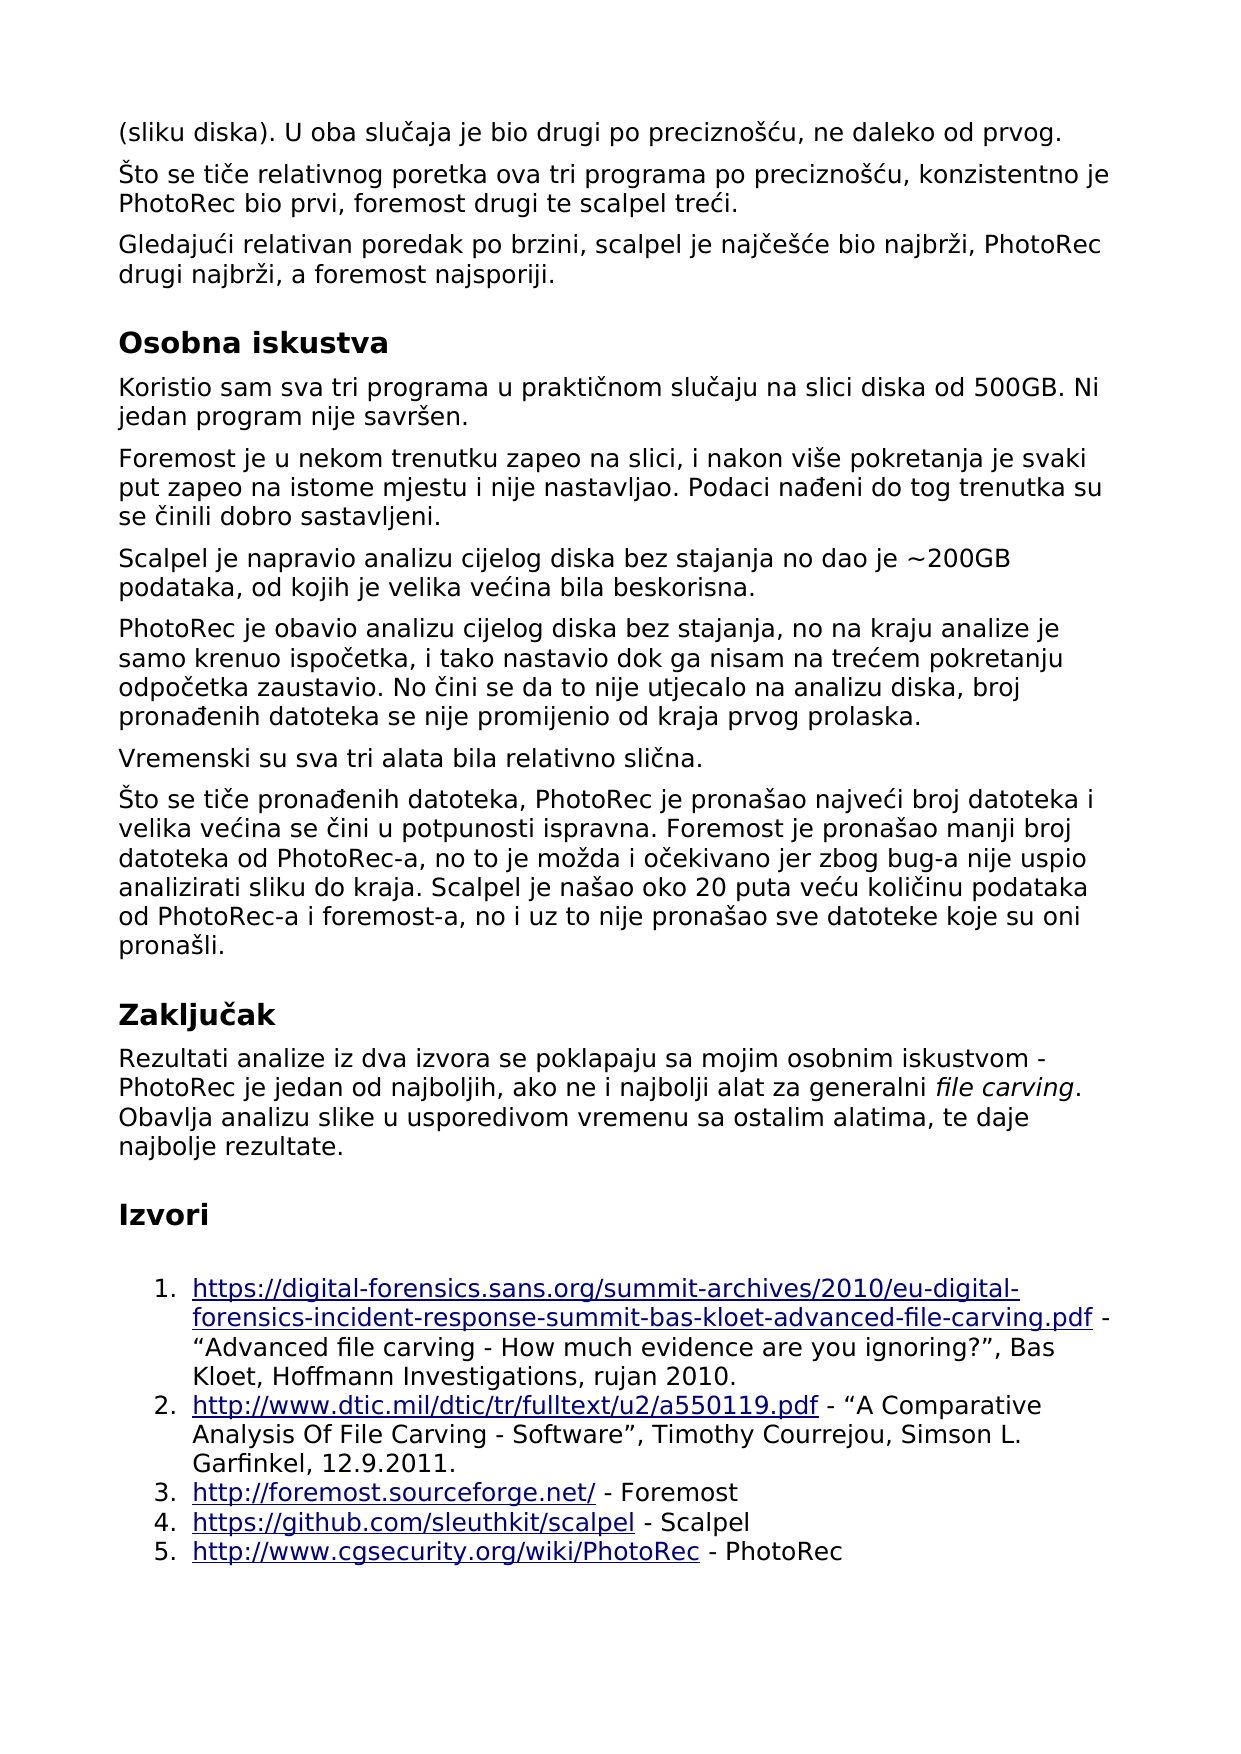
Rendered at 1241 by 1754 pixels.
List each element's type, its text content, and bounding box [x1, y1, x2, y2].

text (sliku diska). U oba slučaja je bio drugi po preciznošću, ne daleko od prvog. [118, 118, 1122, 147]
list http://www.dtic.mil/dtic/tr/fulltext/u2/a550119.pdf - “A Comparative Analysis Of File Carving - Software”, Timothy Courrejou, Simson L. Garfinkel, 12.9.2011. [177, 1391, 1122, 1479]
list https://digital-forensics.sans.org/summit-archives/2010/eu-digital-forensics-incident-response-summit-bas-kloet-advanced-file-carving.pdf - “Advanced file carving - How much evidence are you ignoring?”, Bas Kloet, Hoffmann Investigations, rujan 2010. [177, 1274, 1122, 1391]
text Što se tiče pronađenih datoteka, PhotoRec je pronašao najveći broj datoteka i velika većina se čini u potpunosti ispravna. Foremost je pronašao manji broj datoteka od PhotoRec-a, no to je možda i očekivano jer zbog bug-a nije uspio analizirati sliku do kraja. Scalpel je našao oko 20 puta veću količinu podataka od PhotoRec-a i foremost-a, no i uz to nije pronašao sve datoteke koje su oni pronašli. [118, 785, 1122, 960]
text Rezultati analize iz dva izvora se poklapaju sa mojim osobnim iskustvom - PhotoRec je jedan od najboljih, ako ne i najbolji alat za generalni file carving. Obavlja analizu slike u usporedivom vremenu sa ostalim alatima, te daje najbolje rezultate. [118, 1044, 1122, 1161]
text Vremenski su sva tri alata bila relativno slična. [118, 744, 1122, 773]
subtitle Zaključak [118, 998, 1122, 1032]
list https://github.com/sleuthkit/scalpel - Scalpel [177, 1508, 1122, 1537]
text Foremost je u nekom trenutku zapeo na slici, i nakon više pokretanja je svaki put zapeo na istome mjestu i nije nastavljao. Podaci nađeni do tog trenutka su se činili dobro sastavljeni. [118, 444, 1122, 531]
text Što se tiče relativnog poretka ova tri programa po preciznošću, konzistentno je PhotoRec bio prvi, foremost drugi te scalpel treći. [118, 160, 1122, 218]
subtitle Osobna iskustva [118, 326, 1122, 360]
text Scalpel je napravio analizu cijelog diska bez stajanja no dao je ~200GB podataka, od kojih je velika većina bila beskorisna. [118, 544, 1122, 602]
list http://www.cgsecurity.org/wiki/PhotoRec - PhotoRec [177, 1537, 1122, 1566]
list http://foremost.sourceforge.net/ - Foremost [177, 1479, 1122, 1508]
text PhotoRec je obavio analizu cijelog diska bez stajanja, no na kraju analize je samo krenuo ispočetka, i tako nastavio dok ga nisam na trećem pokretanju odpočetka zaustavio. No čini se da to nije utjecalo na analizu diska, broj pronađenih datoteka se nije promijenio od kraja prvog prolaska. [118, 614, 1122, 731]
subtitle Izvori [118, 1198, 1122, 1232]
text Gledajući relativan poredak po brzini, scalpel je najčešće bio najbrži, PhotoRec drugi najbrži, a foremost najsporiji. [118, 231, 1122, 289]
text Koristio sam sva tri programa u praktičnom slučaju na slici diska od 500GB. Ni jedan program nije savršen. [118, 373, 1122, 431]
